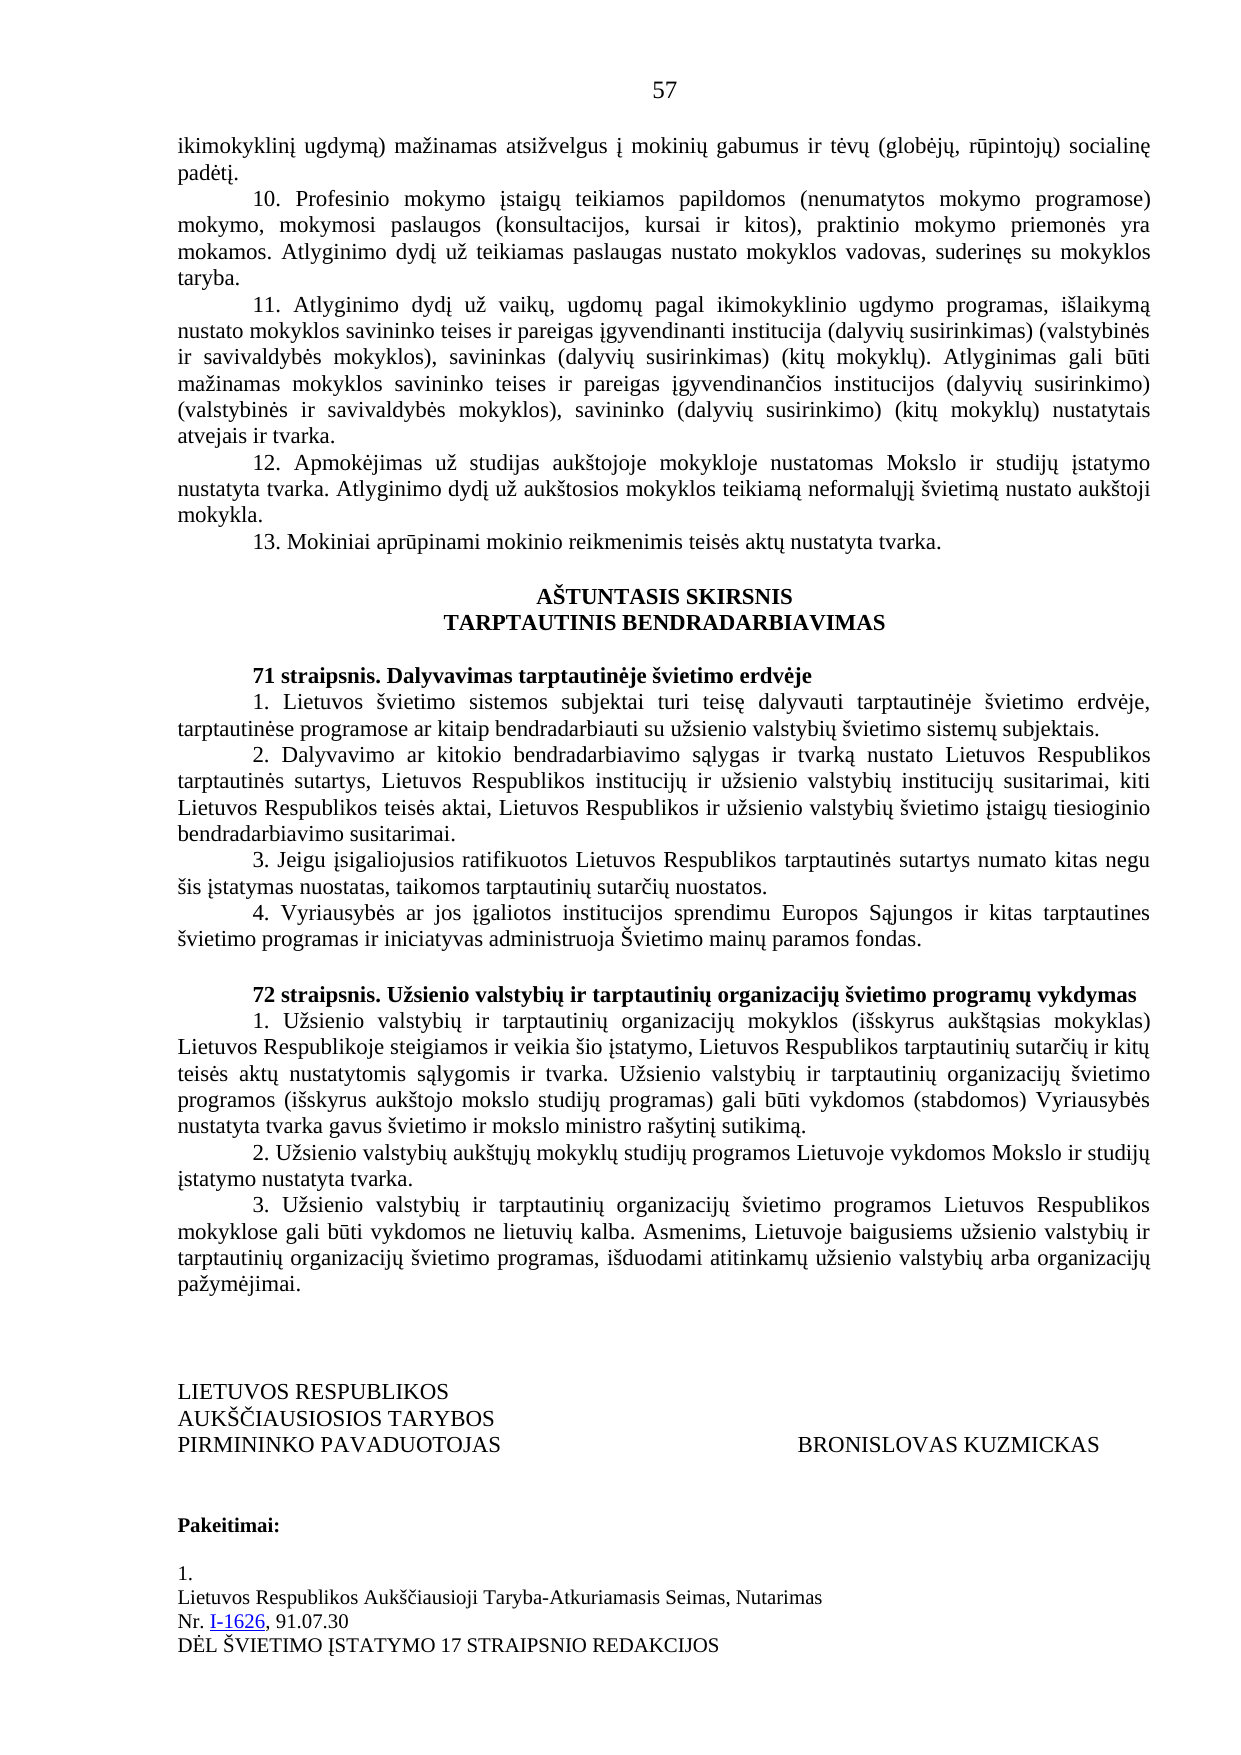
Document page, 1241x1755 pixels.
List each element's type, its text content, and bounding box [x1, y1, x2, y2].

text TARPTAUTINIS BENDRADARBIAVIMAS [177, 609, 1152, 636]
text 11. Atlyginimo dydį už vaikų, ugdomų pagal ikimokyklinio ugdymo programas, išlaikymą nustato mokyklos savininko teises ir pareigas įgyvendinanti institucija (dalyvių susirinkimas) (valstybinės ir savivaldybės mokyklos), savininkas (dalyvių susirinkimas) (kitų mokyklų). Atlyginimas gali būti mažinamas mokyklos savininko teises ir pareigas įgyvendinančios institucijos (dalyvių susirinkimo) (valstybinės ir savivaldybės mokyklos), savininko (dalyvių susirinkimo) (kitų mokyklų) nustatytais atvejais ir tvarka. [177, 291, 1152, 449]
text Nr. I-1626, 91.07.30 [177, 1609, 1152, 1633]
text 1. Lietuvos švietimo sistemos subjektai turi teisę dalyvauti tarptautinėje švietimo erdvėje, tarptautinėse programose ar kitaip bendradarbiauti su užsienio valstybių švietimo sistemų subjektais. [177, 688, 1152, 741]
text Lietuvos Respublikos Aukščiausioji Taryba-Atkuriamasis Seimas, Nutarimas [177, 1585, 1152, 1609]
text 13. Mokiniai aprūpinami mokinio reikmenimis teisės aktų nustatyta tvarka. [177, 528, 1152, 554]
text 71 straipsnis. Dalyvavimas tarptautinėje švietimo erdvėje [177, 662, 1152, 688]
text 3. Užsienio valstybių ir tarptautinių organizacijų švietimo programos Lietuvos Respublikos mokyklose gali būti vykdomos ne lietuvių kalba. Asmenims, Lietuvoje baigusiems užsienio valstybių ir tarptautinių organizacijų švietimo programas, išduodami atitinkamų užsienio valstybių arba organizacijų pažymėjimai. [177, 1191, 1152, 1297]
text DĖL ŠVIETIMO ĮSTATYMO 17 STRAIPSNIO REDAKCIJOS [177, 1633, 1152, 1657]
text AŠTUNTASIS SKIRSNIS [177, 583, 1152, 609]
text 3. Jeigu įsigaliojusios ratifikuotos Lietuvos Respublikos tarptautinės sutartys numato kitas negu šis įstatymas nuostatas, taikomos tarptautinių sutarčių nuostatos. [177, 846, 1152, 899]
text 4. Vyriausybės ar jos įgaliotos institucijos sprendimu Europos Sąjungos ir kitas tarptautines švietimo programas ir iniciatyvas administruoja Švietimo mainų paramos fondas. [177, 899, 1152, 952]
text 10. Profesinio mokymo įstaigų teikiamos papildomos (nenumatytos mokymo programose) mokymo, mokymosi paslaugos (konsultacijos, kursai ir kitos), praktinio mokymo priemonės yra mokamos. Atlyginimo dydį už teikiamas paslaugas nustato mokyklos vadovas, suderinęs su mokyklos taryba. [177, 185, 1152, 291]
text 1. Užsienio valstybių ir tarptautinių organizacijų mokyklos (išskyrus aukštąsias mokyklas) Lietuvos Respublikoje steigiamos ir veikia šio įstatymo, Lietuvos Respublikos tarptautinių sutarčių ir kitų teisės aktų nustatytomis sąlygomis ir tvarka. Užsienio valstybių ir tarptautinių organizacijų švietimo programos (išskyrus aukštojo mokslo studijų programas) gali būti vykdomos (stabdomos) Vyriausybės nustatyta tvarka gavus švietimo ir mokslo ministro rašytinį sutikimą. [177, 1007, 1152, 1139]
text ikimokyklinį ugdymą) mažinamas atsižvelgus į mokinių gabumus ir tėvų (globėjų, rūpintojų) socialinę padėtį. [177, 132, 1152, 185]
text Pakeitimai: [177, 1512, 1152, 1537]
text 12. Apmokėjimas už studijas aukštojoje mokykloje nustatomas Mokslo ir studijų įstatymo nustatyta tvarka. Atlyginimo dydį už aukštosios mokyklos teikiamą neformalųjį švietimą nustato aukštoji mokykla. [177, 449, 1152, 528]
text LIETUVOS RESPUBLIKOS [177, 1378, 1152, 1405]
text 2. Dalyvavimo ar kitokio bendradarbiavimo sąlygas ir tvarką nustato Lietuvos Respublikos tarptautinės sutartys, Lietuvos Respublikos institucijų ir užsienio valstybių institucijų susitarimai, kiti Lietuvos Respublikos teisės aktai, Lietuvos Respublikos ir užsienio valstybių švietimo įstaigų tiesioginio bendradarbiavimo susitarimai. [177, 741, 1152, 846]
text 72 straipsnis. Užsienio valstybių ir tarptautinių organizacijų švietimo programų vykdymas [252, 981, 1152, 1007]
text PIRMININKO PAVADUOTOJAS BRONISLOVAS KUZMICKAS [177, 1431, 1152, 1457]
text 2. Užsienio valstybių aukštųjų mokyklų studijų programos Lietuvoje vykdomos Mokslo ir studijų įstatymo nustatyta tvarka. [177, 1139, 1152, 1191]
text AUKŠČIAUSIOSIOS TARYBOS [177, 1405, 1152, 1431]
text 1. [177, 1561, 1152, 1585]
